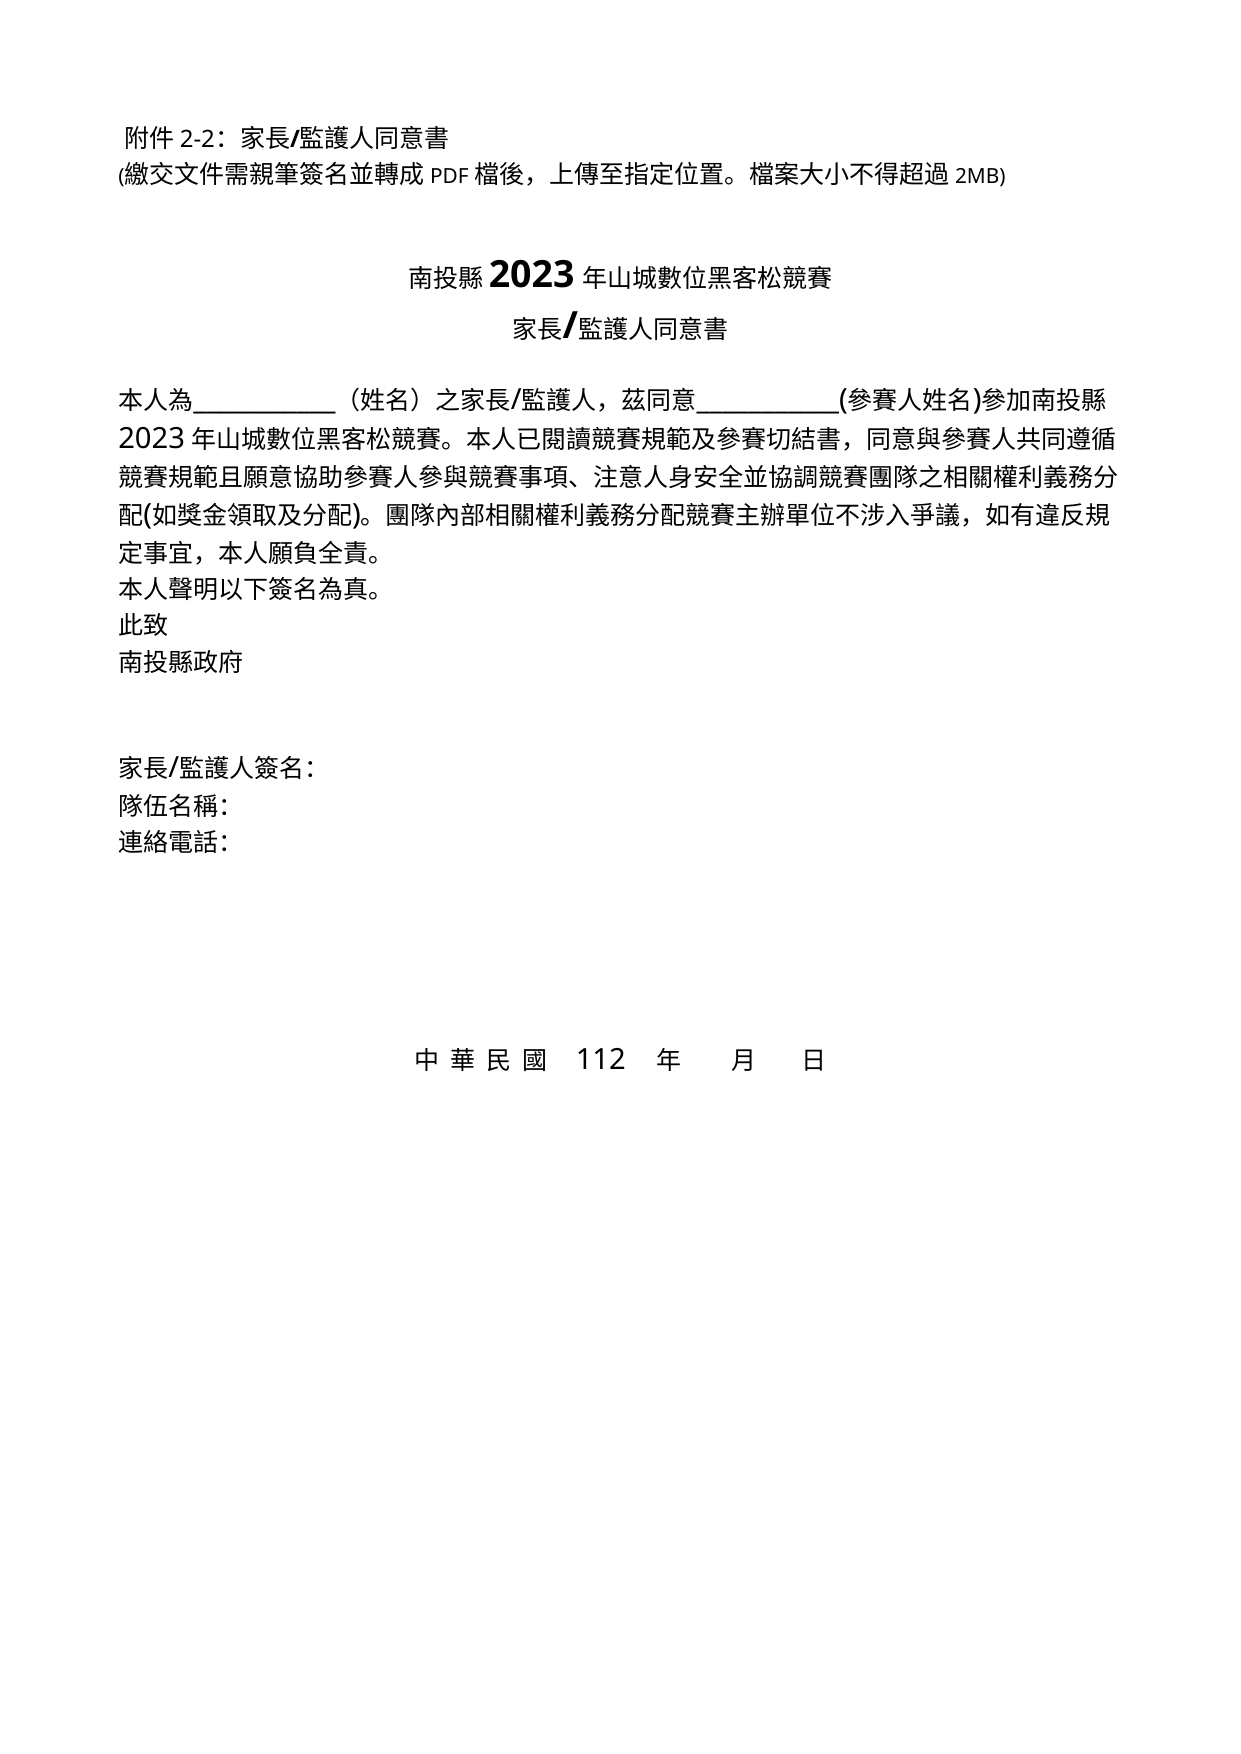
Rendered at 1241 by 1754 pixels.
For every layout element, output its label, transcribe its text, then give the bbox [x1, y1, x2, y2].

text 南投縣政府 [118, 642, 1122, 678]
text 中 華 民 國 112 年 月 日 [118, 1038, 1122, 1078]
text 本人聲明以下簽名為真。 [118, 569, 1122, 606]
text 連絡電話： [118, 822, 1122, 859]
text (繳交文件需親筆簽名並轉成 PDF 檔後，上傳至指定位置。檔案大小不得超過 2MB) [118, 154, 1122, 191]
text 附件2-2：家長/監護人同意書 [118, 118, 1122, 154]
text 家長/監護人簽名： [118, 746, 1122, 786]
text 隊伍名稱： [118, 786, 1122, 822]
text 此致 [118, 606, 1122, 642]
text 本人為___________（姓名）之家長/監護人，茲同意___________(參賽人姓名)參加南投縣2023年山城數位黑客松競賽。本人已閱讀競賽規範及參賽切結書，同意與參賽人共同遵循競賽規範且願意協助參賽人參與競賽事項、注意人身安全並協調競賽團隊之相關權利義務分配(如獎金領取及分配)。團隊內部相關權利義務分配競賽主辦單位不涉入爭議，如有違反規定事宜，本人願負全責。 [118, 378, 1122, 569]
text 南投縣2023年山城數位黑客松競賽 [118, 247, 1122, 298]
text 家長/監護人同意書 [118, 298, 1122, 349]
